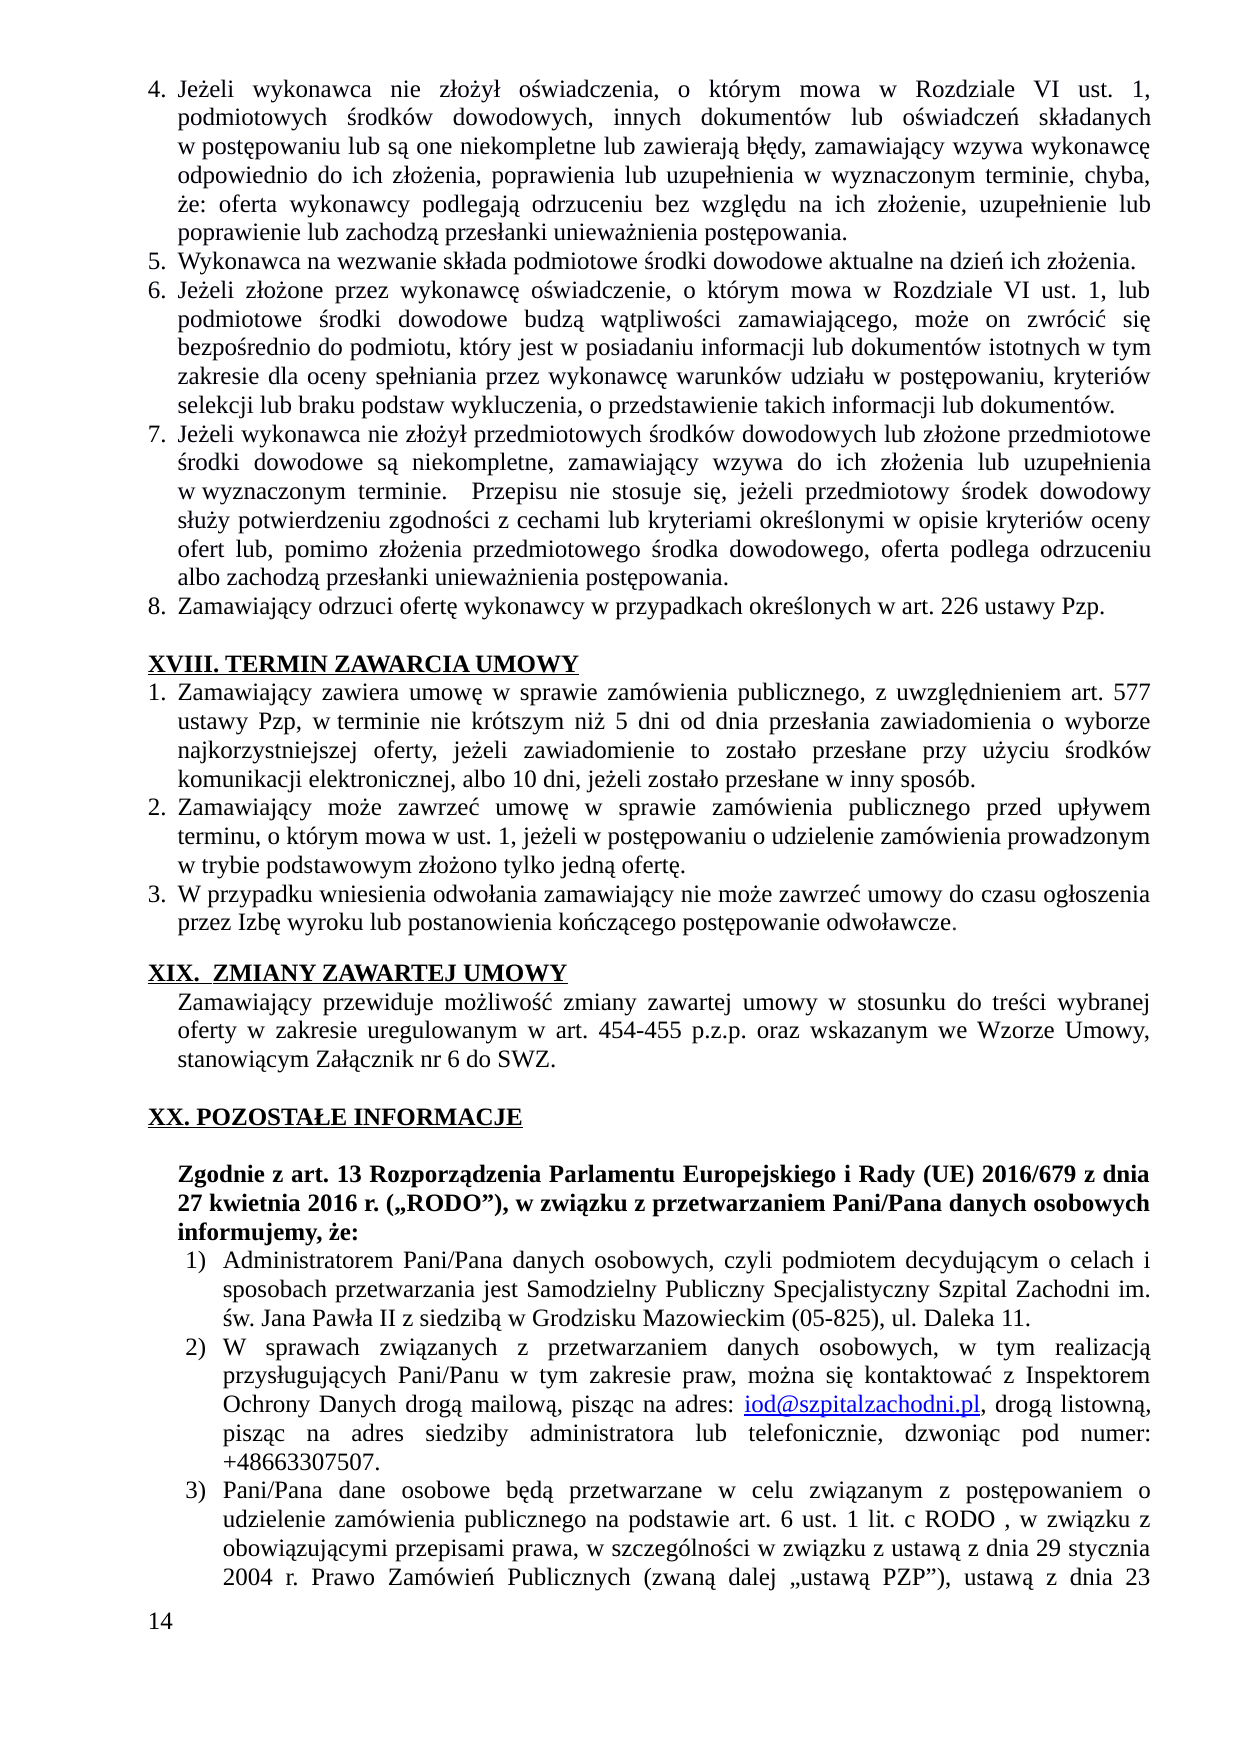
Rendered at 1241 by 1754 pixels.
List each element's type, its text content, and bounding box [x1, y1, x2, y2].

text XX. POZOSTAŁE INFORMACJE [148, 1102, 1152, 1130]
list Wykonawca na wezwanie składa podmiotowe środki dowodowe aktualne na dzień ich złożenia. [148, 246, 1152, 275]
list Jeżeli wykonawca nie złożył przedmiotowych środków dowodowych lub złożone przedmiotowe środki dowodowe są niekompletne, zamawiający wzywa do ich złożenia lub uzupełnienia w wyznaczonym terminie. Przepisu nie stosuje się, jeżeli przedmiotowy środek dowodowy służy potwierdzeniu zgodności z cechami lub kryteriami określonymi w opisie kryteriów oceny ofert lub, pomimo złożenia przedmiotowego środka dowodowego, oferta podlega odrzuceniu albo zachodzą przesłanki unieważnienia postępowania. [148, 419, 1152, 591]
text Zgodnie z art. 13 Rozporządzenia Parlamentu Europejskiego i Rady (UE) 2016/679 z dnia 27 kwietnia 2016 r. („RODO”), w związku z przetwarzaniem Pani/Pana danych osobowych informujemy, że: [177, 1159, 1152, 1245]
list Jeżeli złożone przez wykonawcę oświadczenie, o którym mowa w Rozdziale VI ust. 1, lub podmiotowe środki dowodowe budzą wątpliwości zamawiającego, może on zwrócić się bezpośrednio do podmiotu, który jest w posiadaniu informacji lub dokumentów istotnych w tym zakresie dla oceny spełniania przez wykonawcę warunków udziału w postępowaniu, kryteriów selekcji lub braku podstaw wykluczenia, o przedstawienie takich informacji lub dokumentów. [148, 275, 1152, 419]
list Zamawiający może zawrzeć umowę w sprawie zamówienia publicznego przed upływem terminu, o którym mowa w ust. 1, jeżeli w postępowaniu o udzielenie zamówienia prowadzonym w trybie podstawowym złożono tylko jedną ofertę. [148, 792, 1152, 879]
list Zamawiający zawiera umowę w sprawie zamówienia publicznego, z uwzględnieniem art. 577 ustawy Pzp, w terminie nie krótszym niż 5 dni od dnia przesłania zawiadomienia o wyborze najkorzystniejszej oferty, jeżeli zawiadomienie to zostało przesłane przy użyciu środków komunikacji elektronicznej, albo 10 dni, jeżeli zostało przesłane w inny sposób. [148, 677, 1152, 792]
list W sprawach związanych z przetwarzaniem danych osobowych, w tym realizacją przysługujących Pani/Panu w tym zakresie praw, można się kontaktować z Inspektorem Ochrony Danych drogą mailową, pisząc na adres: iod@szpitalzachodni.pl, drogą listowną, pisząc na adres siedziby administratora lub telefonicznie, dzwoniąc pod numer: +48663307507. [185, 1332, 1152, 1475]
text XVIII. TERMIN ZAWARCIA UMOWY [148, 649, 1152, 677]
text Zamawiający przewiduje możliwość zmiany zawartej umowy w stosunku do treści wybranej oferty w zakresie uregulowanym w art. 454-455 p.z.p. oraz wskazanym we Wzorze Umowy, stanowiącym Załącznik nr 6 do SWZ. [177, 987, 1152, 1073]
list W przypadku wniesienia odwołania zamawiający nie może zawrzeć umowy do czasu ogłoszenia przez Izbę wyroku lub postanowienia kończącego postępowanie odwoławcze. [148, 879, 1152, 936]
list Jeżeli wykonawca nie złożył oświadczenia, o którym mowa w Rozdziale VI ust. 1, podmiotowych środków dowodowych, innych dokumentów lub oświadczeń składanych w postępowaniu lub są one niekompletne lub zawierają błędy, zamawiający wzywa wykonawcę odpowiednio do ich złożenia, poprawienia lub uzupełnienia w wyznaczonym terminie, chyba, że: oferta wykonawcy podlegają odrzuceniu bez względu na ich złożenie, uzupełnienie lub poprawienie lub zachodzą przesłanki unieważnienia postępowania. [148, 74, 1152, 246]
list Pani/Pana dane osobowe będą przetwarzane w celu związanym z postępowaniem o udzielenie zamówienia publicznego na podstawie art. 6 ust. 1 lit. c RODO , w związku z obowiązującymi przepisami prawa, w szczególności w związku z ustawą z dnia 29 stycznia 2004 r. Prawo Zamówień Publicznych (zwaną dalej „ustawą PZP”), ustawą z dnia 23 [185, 1475, 1152, 1590]
text XIX. ZMIANY ZAWARTEJ UMOWY [148, 958, 1152, 987]
list Administratorem Pani/Pana danych osobowych, czyli podmiotem decydującym o celach i sposobach przetwarzania jest Samodzielny Publiczny Specjalistyczny Szpital Zachodni im. św. Jana Pawła II z siedzibą w Grodzisku Mazowieckim (05-825), ul. Daleka 11. [185, 1245, 1152, 1332]
list Zamawiający odrzuci ofertę wykonawcy w przypadkach określonych w art. 226 ustawy Pzp. [148, 591, 1152, 620]
